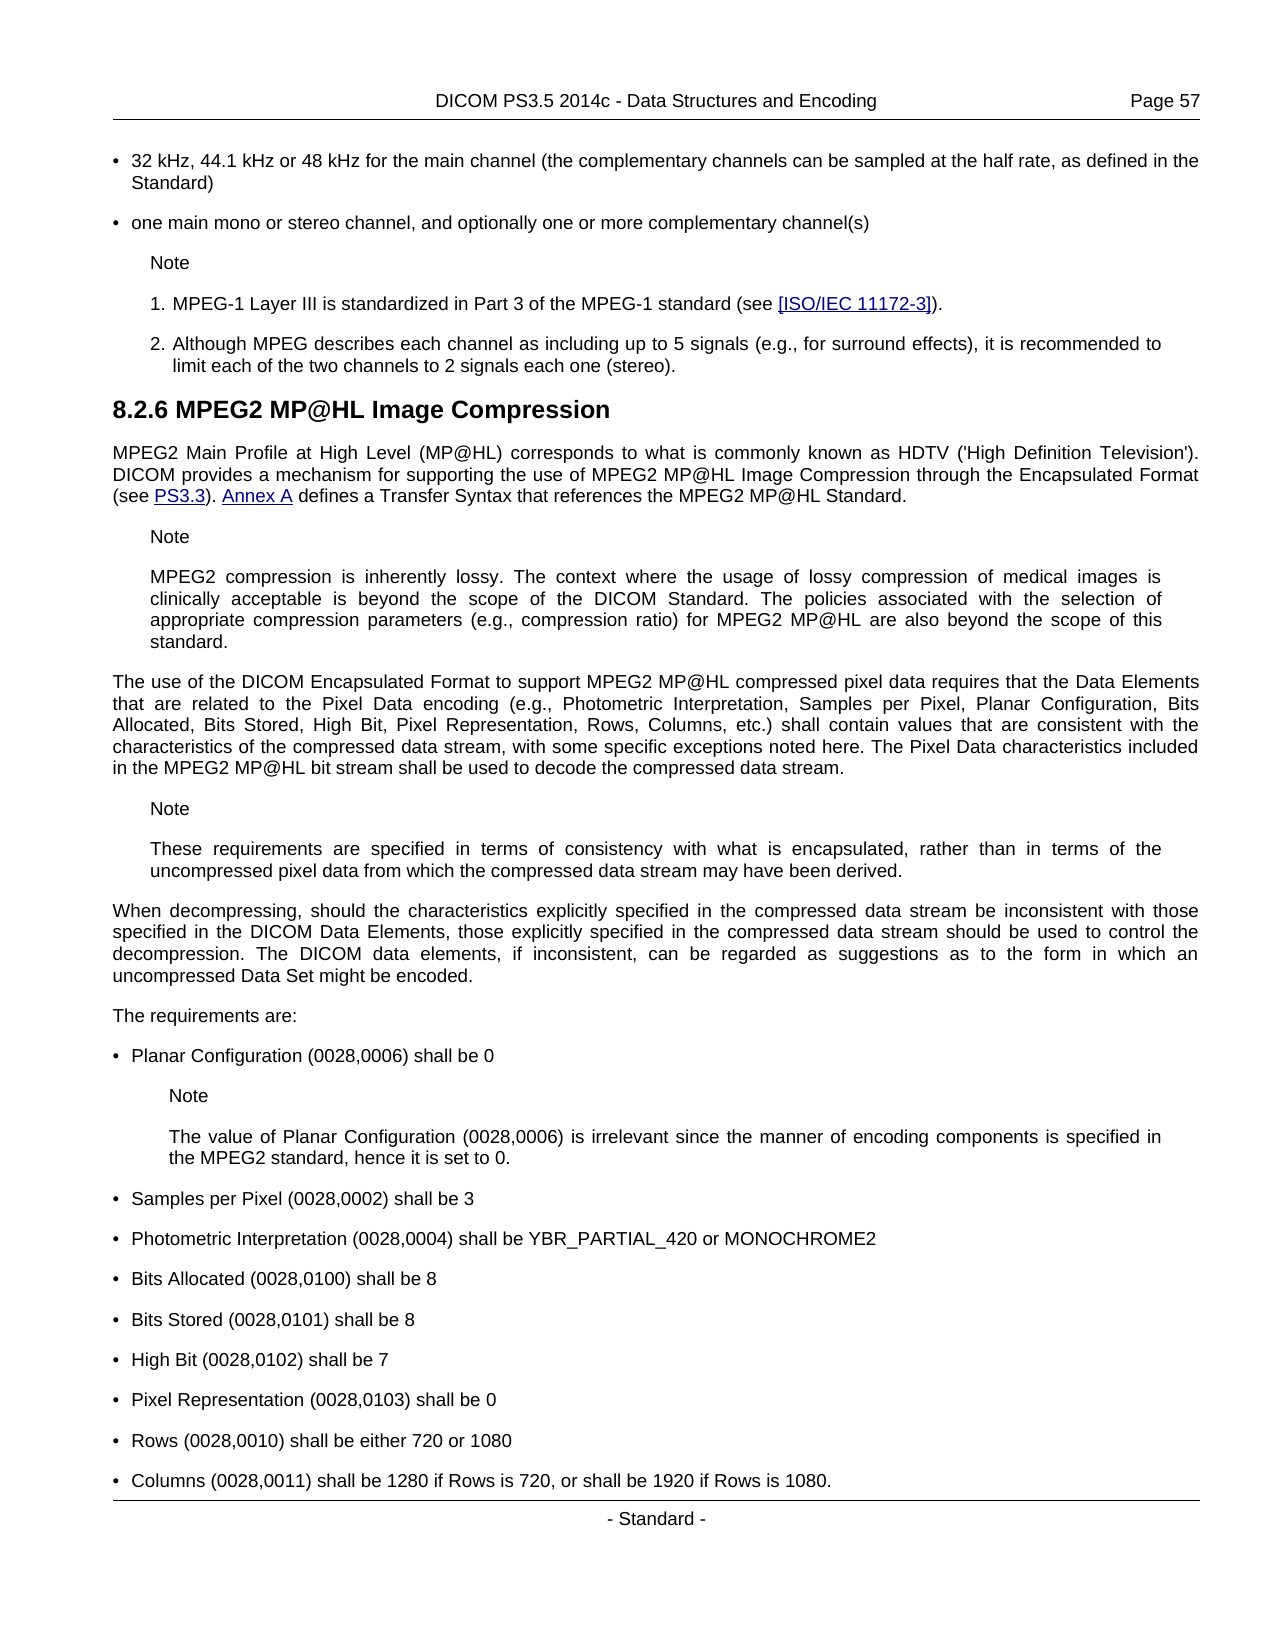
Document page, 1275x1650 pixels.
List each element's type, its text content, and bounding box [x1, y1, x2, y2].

list Columns (0028,0011) shall be 1280 if Rows is 720, or shall be 1920 if Rows is 1080. [112, 1470, 1200, 1491]
list one main mono or stereo channel, and optionally one or more complementary channel(s) [112, 212, 1200, 233]
text MPEG2 Main Profile at High Level (MP@HL) corresponds to what is commonly known as HDTV ('High Definition Television'). DICOM provides a mechanism for supporting the use of MPEG2 MP@HL Image Compression through the Encapsulated Format (see PS3.3). Annex A defines a Transfer Syntax that references the MPEG2 MP@HL Standard. [112, 442, 1200, 507]
list 32 kHz, 44.1 kHz or 48 kHz for the main channel (the complementary channels can be sampled at the half rate, as defined in the Standard) [112, 150, 1200, 193]
list High Bit (0028,0102) shall be 7 [112, 1349, 1200, 1370]
text These requirements are specified in terms of consistency with what is encapsulated, rather than in terms of the uncompressed pixel data from which the compressed data stream may have been derived. [150, 838, 1162, 881]
text The use of the DICOM Encapsulated Format to support MPEG2 MP@HL compressed pixel data requires that the Data Elements that are related to the Pixel Data encoding (e.g., Photometric Interpretation, Samples per Pixel, Planar Configuration, Bits Allocated, Bits Stored, High Bit, Pixel Representation, Rows, Columns, etc.) shall contain values that are consistent with the characteristics of the compressed data stream, with some specific exceptions noted here. The Pixel Data characteristics included in the MPEG2 MP@HL bit stream shall be used to decode the compressed data stream. [112, 671, 1200, 779]
text The requirements are: [112, 1005, 1200, 1026]
list Photometric Interpretation (0028,0004) shall be YBR_PARTIAL_420 or MONOCHROME2 [112, 1228, 1200, 1249]
list Pixel Representation (0028,0103) shall be 0 [112, 1389, 1200, 1411]
list Bits Allocated (0028,0100) shall be 8 [112, 1268, 1200, 1290]
text When decompressing, should the characteristics explicitly specified in the compressed data stream be inconsistent with those specified in the DICOM Data Elements, those explicitly specified in the compressed data stream should be used to control the decompression. The DICOM data elements, if inconsistent, can be regarded as suggestions as to the form in which an uncompressed Data Set might be encoded. [112, 900, 1200, 986]
text Note [150, 797, 1162, 819]
text Note [150, 252, 1162, 274]
list MPEG-1 Layer III is standardized in Part 3 of the MPEG-1 standard (see [ISO/IEC 11172-3]). [150, 292, 1162, 314]
list Although MPEG describes each channel as including up to 5 signals (e.g., for surround effects), it is recommended to limit each of the two channels to 2 signals each one (stereo). [150, 333, 1162, 376]
list Note [150, 1085, 1162, 1107]
list Rows (0028,0010) shall be either 720 or 1080 [112, 1429, 1200, 1451]
text Note [150, 526, 1162, 547]
text MPEG2 compression is inherently lossy. The context where the usage of lossy compression of medical images is clinically acceptable is beyond the scope of the DICOM Standard. The policies associated with the selection of appropriate compression parameters (e.g., compression ratio) for MPEG2 MP@HL are also beyond the scope of this standard. [150, 566, 1162, 652]
list Planar Configuration (0028,0006) shall be 0 [112, 1045, 1200, 1067]
list Bits Stored (0028,0101) shall be 8 [112, 1308, 1200, 1330]
text 8.2.6 MPEG2 MP@HL Image Compression [112, 395, 1200, 423]
list Samples per Pixel (0028,0002) shall be 3 [112, 1187, 1200, 1209]
list The value of Planar Configuration (0028,0006) is irrelevant since the manner of encoding components is specified in the MPEG2 standard, hence it is set to 0. [150, 1126, 1162, 1169]
